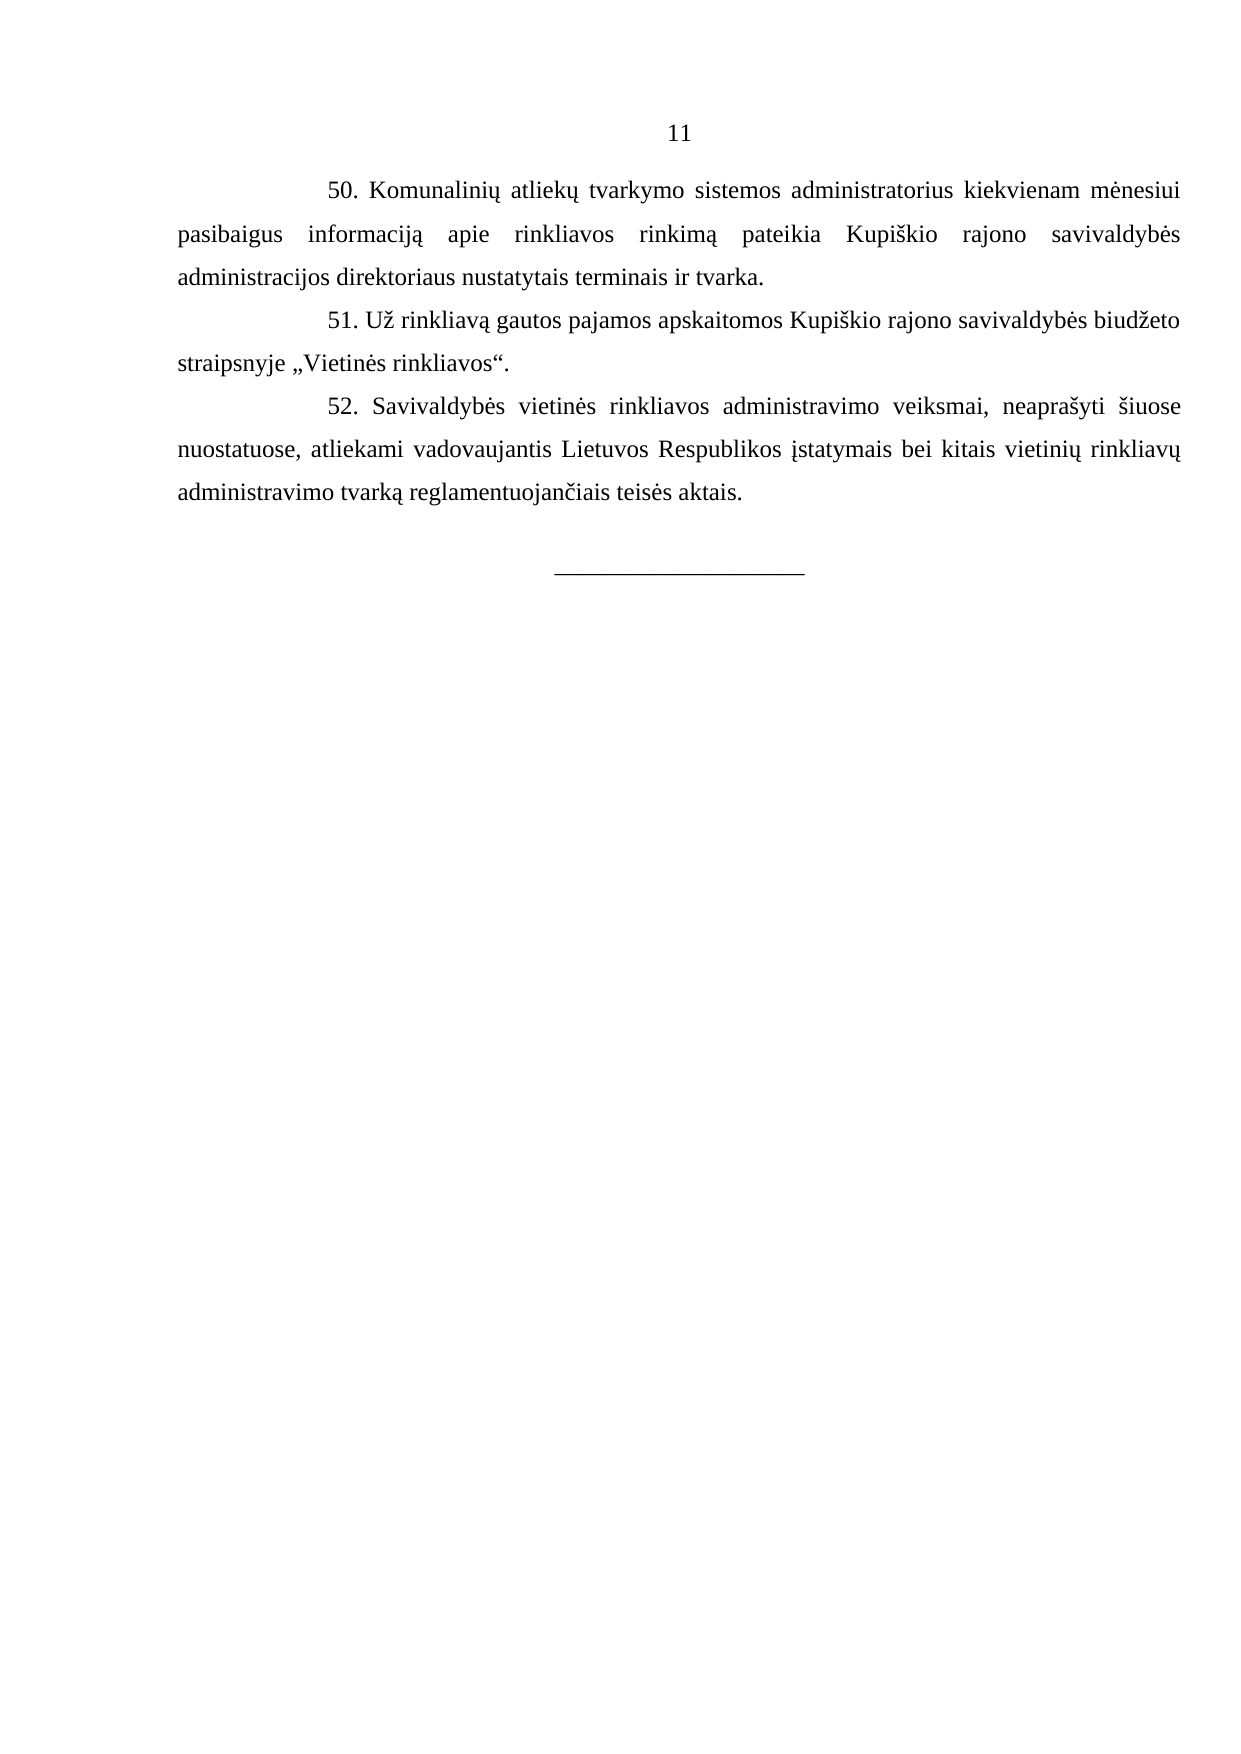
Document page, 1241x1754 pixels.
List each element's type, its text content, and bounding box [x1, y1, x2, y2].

text 52. Savivaldybės vietinės rinkliavos administravimo veiksmai, neaprašyti šiuose nuostatuose, atliekami vadovaujantis Lietuvos Respublikos įstatymais bei kitais vietinių rinkliavų administravimo tvarką reglamentuojančiais teisės aktais. [177, 391, 1181, 506]
text 51. Už rinkliavą gautos pajamos apskaitomos Kupiškio rajono savivaldybės biudžeto straipsnyje „Vietinės rinkliavos“. [177, 305, 1181, 377]
text 50. Komunalinių atliekų tvarkymo sistemos administratorius kiekvienam mėnesiui pasibaigus informaciją apie rinkliavos rinkimą pateikia Kupiškio rajono savivaldybės administracijos direktoriaus nustatytais terminais ir tvarka. [177, 176, 1181, 291]
text ____________________ [177, 549, 1181, 578]
